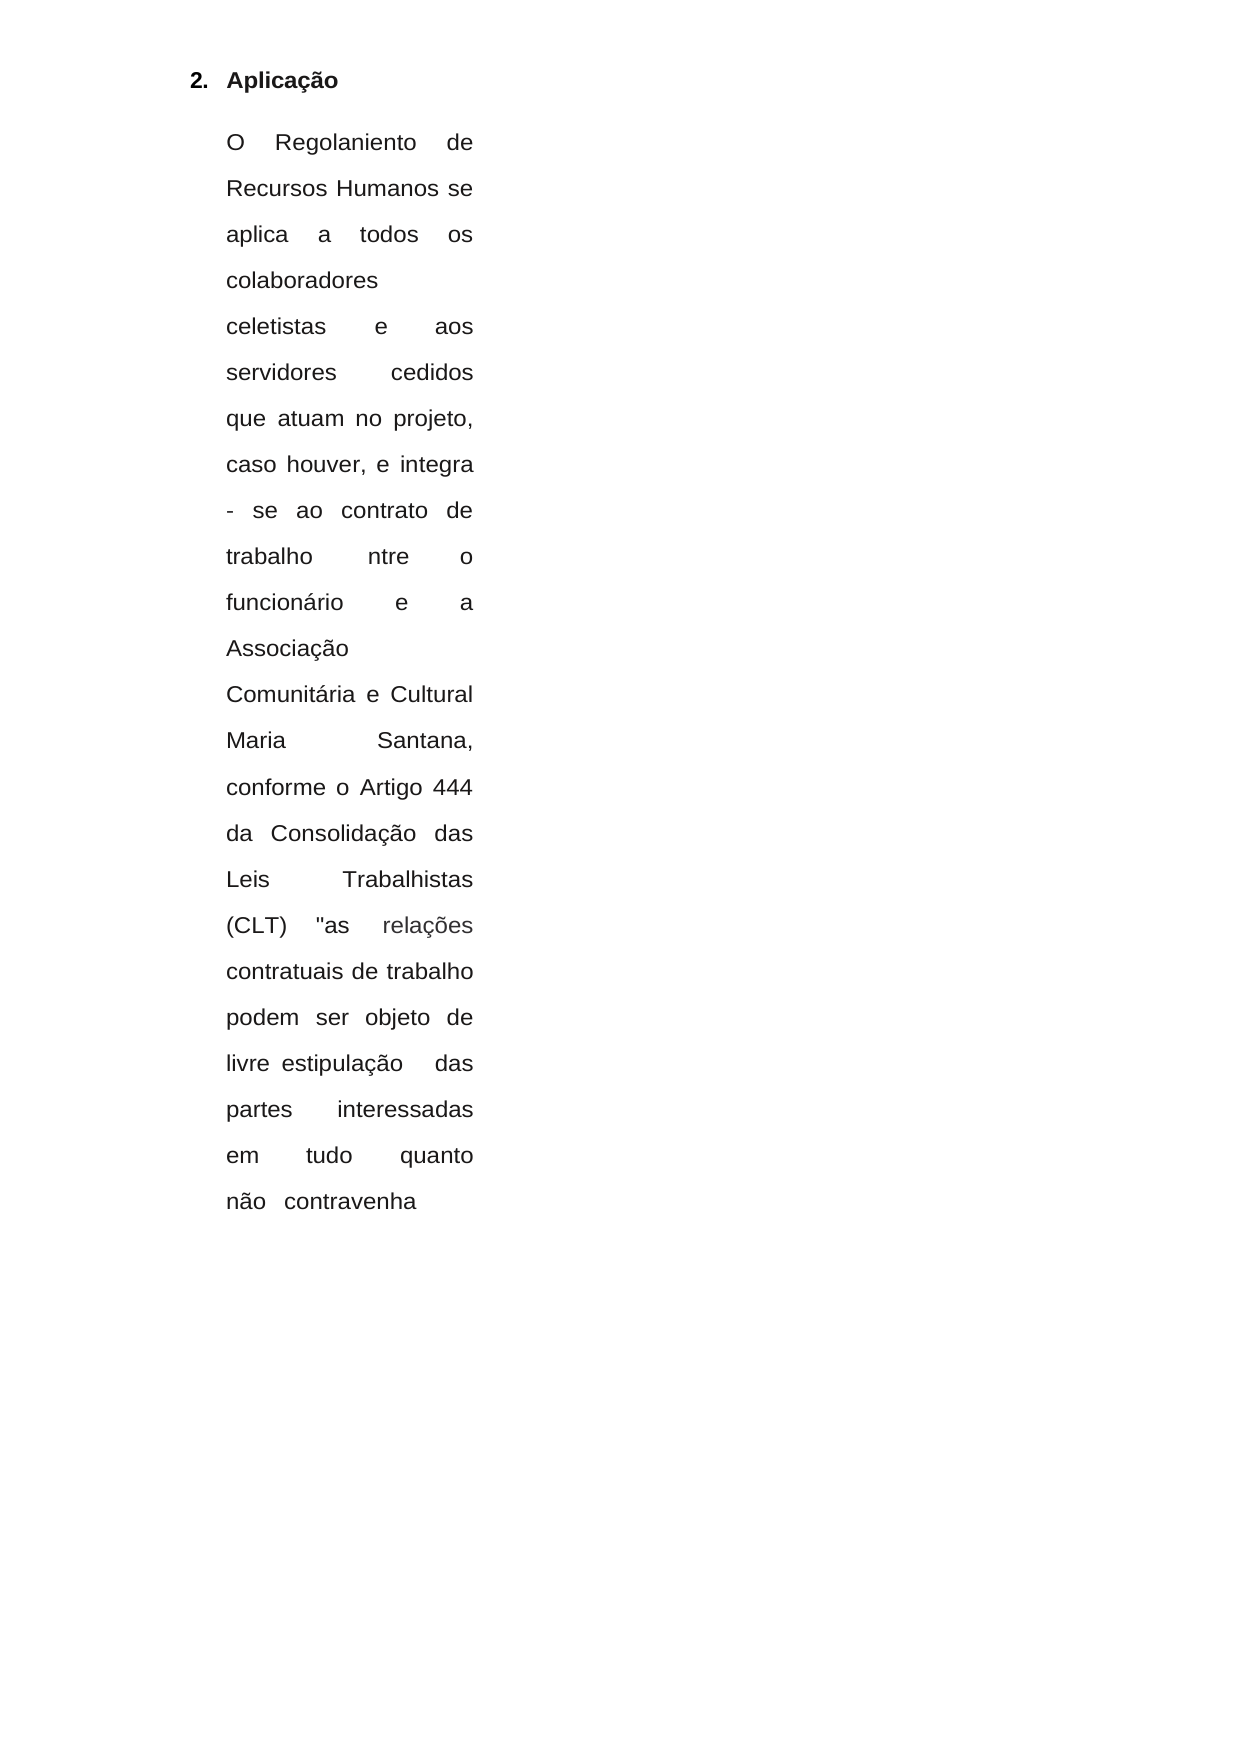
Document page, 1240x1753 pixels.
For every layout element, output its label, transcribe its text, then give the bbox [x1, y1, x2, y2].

text O Regolaniento de Recursos Humanos se aplica a todos os colaboradores celetistas e aos servidores cedidos que atuam no projeto, caso houver, e integra - se ao contrato de trabalho ntre o funcionário e a Associação Comunitária e Cultural Maria Santana, conforme o Artigo 444 da Consolidação das Leis Trabalhistas (CLT) "as relações contratuais de trabalho podem ser objeto de livre estipulação das partes interessadas em tudo quanto não contravenha [226, 129, 473, 1214]
list Aplicação [190, 67, 495, 93]
